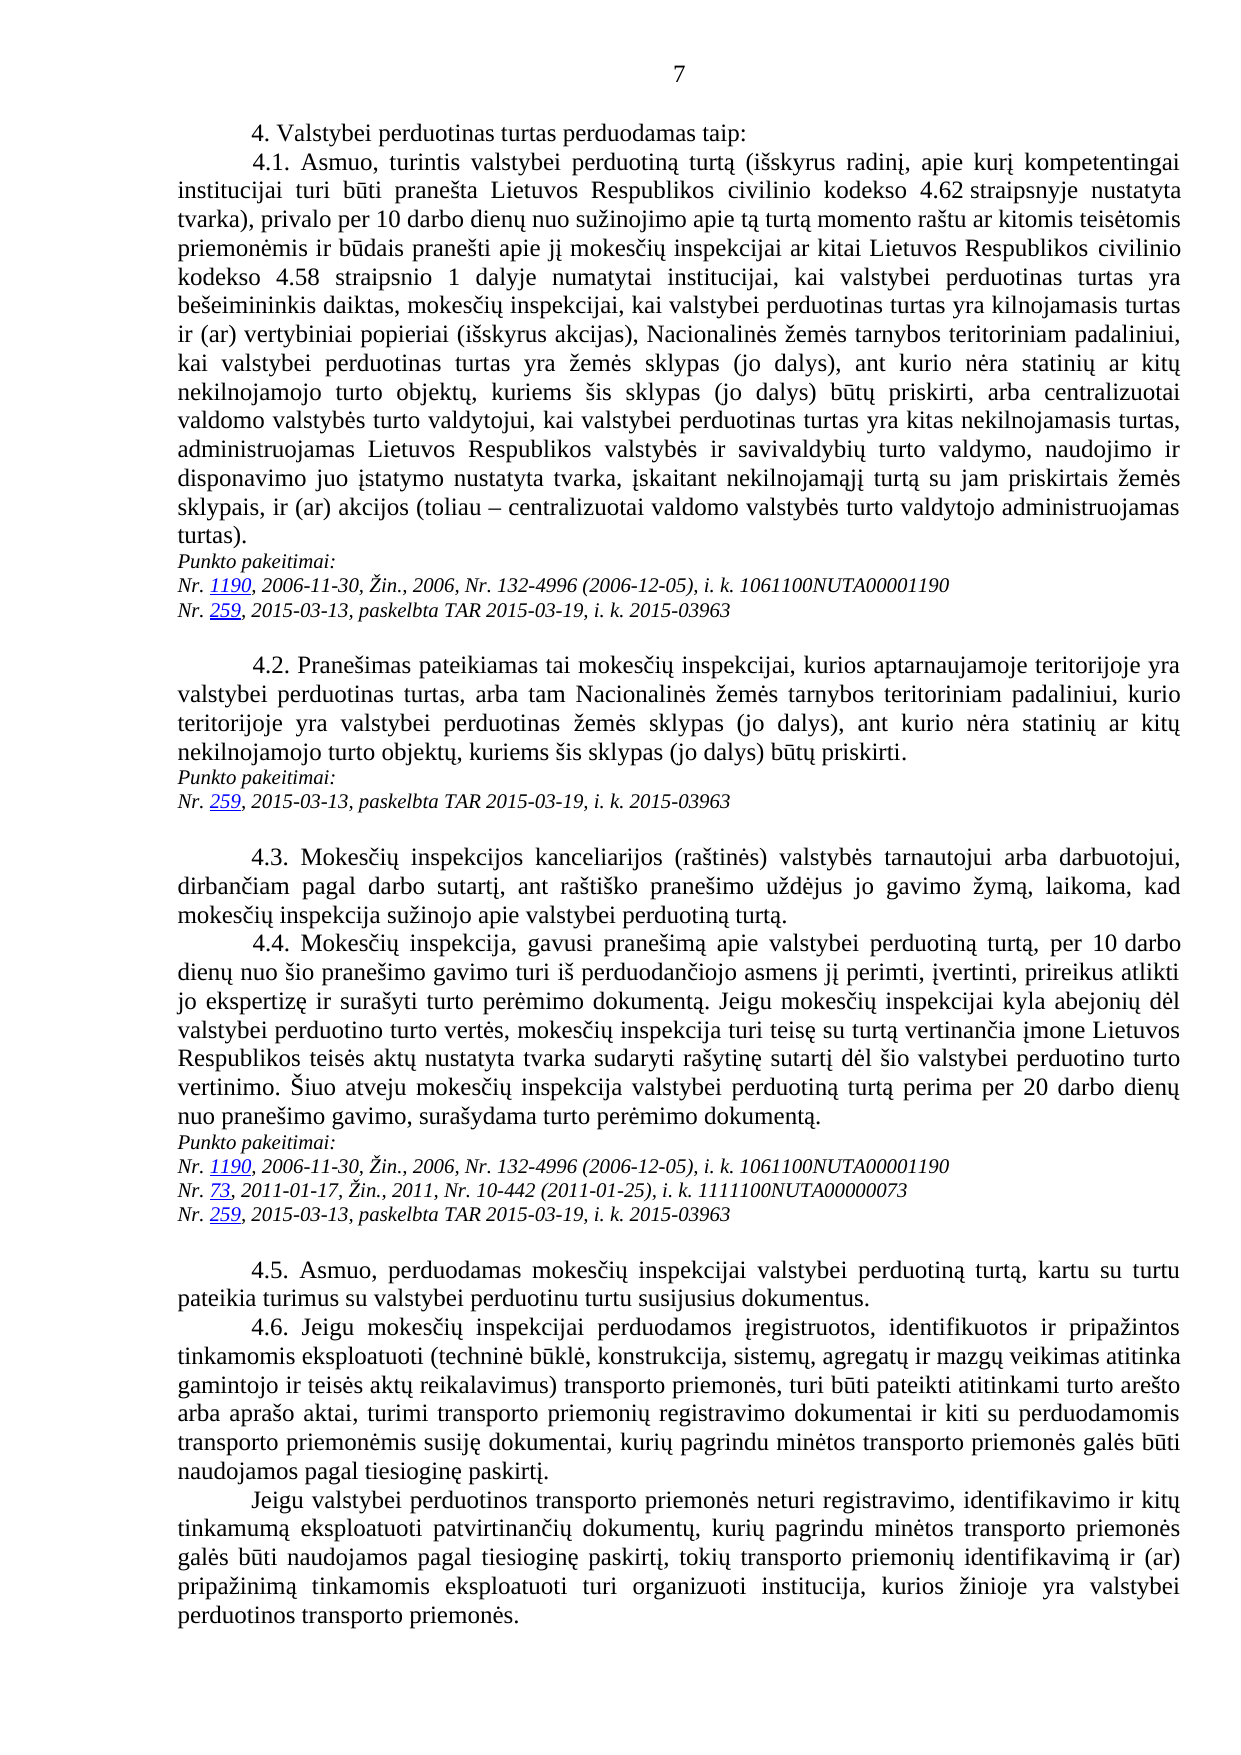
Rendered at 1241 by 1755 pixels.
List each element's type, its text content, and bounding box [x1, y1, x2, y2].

text Punkto pakeitimai: [177, 549, 1181, 573]
text Nr. 259, 2015-03-13, paskelbta TAR 2015-03-19, i. k. 2015-03963 [177, 789, 1181, 813]
text Punkto pakeitimai: [177, 765, 1181, 789]
text Nr. 1190, 2006-11-30, Žin., 2006, Nr. 132-4996 (2006-12-05), i. k. 1061100NUTA00001190 [177, 573, 1181, 597]
text 4. Valstybei perduotinas turtas perduodamas taip: [177, 118, 1181, 147]
text Punkto pakeitimai: [177, 1130, 1181, 1154]
text Nr. 1190, 2006-11-30, Žin., 2006, Nr. 132-4996 (2006-12-05), i. k. 1061100NUTA00001190 [177, 1154, 1181, 1178]
text 4.4. Mokesčių inspekcija, gavusi pranešimą apie valstybei perduotiną turtą, per 10 darbo dienų nuo šio pranešimo gavimo turi iš perduodančiojo asmens jį perimti, įvertinti, prireikus atlikti jo ekspertizę ir surašyti turto perėmimo dokumentą. Jeigu mokesčių inspekcijai kyla abejonių dėl valstybei perduotino turto vertės, mokesčių inspekcija turi teisę su turtą vertinančia įmone Lietuvos Respublikos teisės aktų nustatyta tvarka sudaryti rašytinę sutartį dėl šio valstybei perduotino turto vertinimo. Šiuo atveju mokesčių inspekcija valstybei perduotiną turtą perima per 20 darbo dienų nuo pranešimo gavimo, surašydama turto perėmimo dokumentą. [177, 928, 1181, 1130]
text 4.2. Pranešimas pateikiamas tai mokesčių inspekcijai, kurios aptarnaujamoje teritorijoje yra valstybei perduotinas turtas, arba tam Nacionalinės žemės tarnybos teritoriniam padaliniui, kurio teritorijoje yra valstybei perduotinas žemės sklypas (jo dalys), ant kurio nėra statinių ar kitų nekilnojamojo turto objektų, kuriems šis sklypas (jo dalys) būtų priskirti. [177, 650, 1181, 765]
text Nr. 259, 2015-03-13, paskelbta TAR 2015-03-19, i. k. 2015-03963 [177, 597, 1181, 622]
text Nr. 259, 2015-03-13, paskelbta TAR 2015-03-19, i. k. 2015-03963 [177, 1202, 1181, 1226]
text 4.1. Asmuo, turintis valstybei perduotiną turtą (išskyrus radinį, apie kurį kompetentingai institucijai turi būti pranešta Lietuvos Respublikos civilinio kodekso 4.62 straipsnyje nustatyta tvarka), privalo per 10 darbo dienų nuo sužinojimo apie tą turtą momento raštu ar kitomis teisėtomis priemonėmis ir būdais pranešti apie jį mokesčių inspekcijai ar kitai Lietuvos Respublikos civilinio kodekso 4.58 straipsnio 1 dalyje numatytai institucijai, kai valstybei perduotinas turtas yra bešeimininkis daiktas, mokesčių inspekcijai, kai valstybei perduotinas turtas yra kilnojamasis turtas ir (ar) vertybiniai popieriai (išskyrus akcijas), Nacionalinės žemės tarnybos teritoriniam padaliniui, kai valstybei perduotinas turtas yra žemės sklypas (jo dalys), ant kurio nėra statinių ar kitų nekilnojamojo turto objektų, kuriems šis sklypas (jo dalys) būtų priskirti, arba centralizuotai valdomo valstybės turto valdytojui, kai valstybei perduotinas turtas yra kitas nekilnojamasis turtas, administruojamas Lietuvos Respublikos valstybės ir savivaldybių turto valdymo, naudojimo ir disponavimo juo įstatymo nustatyta tvarka, įskaitant nekilnojamąjį turtą su jam priskirtais žemės sklypais, ir (ar) akcijos (toliau – centralizuotai valdomo valstybės turto valdytojo administruojamas turtas). [177, 147, 1181, 549]
text Jeigu valstybei perduotinos transporto priemonės neturi registravimo, identifikavimo ir kitų tinkamumą eksploatuoti patvirtinančių dokumentų, kurių pagrindu minėtos transporto priemonės galės būti naudojamos pagal tiesioginę paskirtį, tokių transporto priemonių identifikavimą ir (ar) pripažinimą tinkamomis eksploatuoti turi organizuoti institucija, kurios žinioje yra valstybei perduotinos transporto priemonės. [177, 1485, 1181, 1628]
text 4.5. Asmuo, perduodamas mokesčių inspekcijai valstybei perduotiną turtą, kartu su turtu pateikia turimus su valstybei perduotinu turtu susijusius dokumentus. [177, 1255, 1181, 1312]
text 4.6. Jeigu mokesčių inspekcijai perduodamos įregistruotos, identifikuotos ir pripažintos tinkamomis eksploatuoti (techninė būklė, konstrukcija, sistemų, agregatų ir mazgų veikimas atitinka gamintojo ir teisės aktų reikalavimus) transporto priemonės, turi būti pateikti atitinkami turto arešto arba aprašo aktai, turimi transporto priemonių registravimo dokumentai ir kiti su perduodamomis transporto priemonėmis susiję dokumentai, kurių pagrindu minėtos transporto priemonės galės būti naudojamos pagal tiesioginę paskirtį. [177, 1312, 1181, 1485]
text Nr. 73, 2011-01-17, Žin., 2011, Nr. 10-442 (2011-01-25), i. k. 1111100NUTA00000073 [177, 1178, 1181, 1202]
text 4.3. Mokesčių inspekcijos kanceliarijos (raštinės) valstybės tarnautojui arba darbuotojui, dirbančiam pagal darbo sutartį, ant raštiško pranešimo uždėjus jo gavimo žymą, laikoma, kad mokesčių inspekcija sužinojo apie valstybei perduotiną turtą. [177, 842, 1181, 928]
